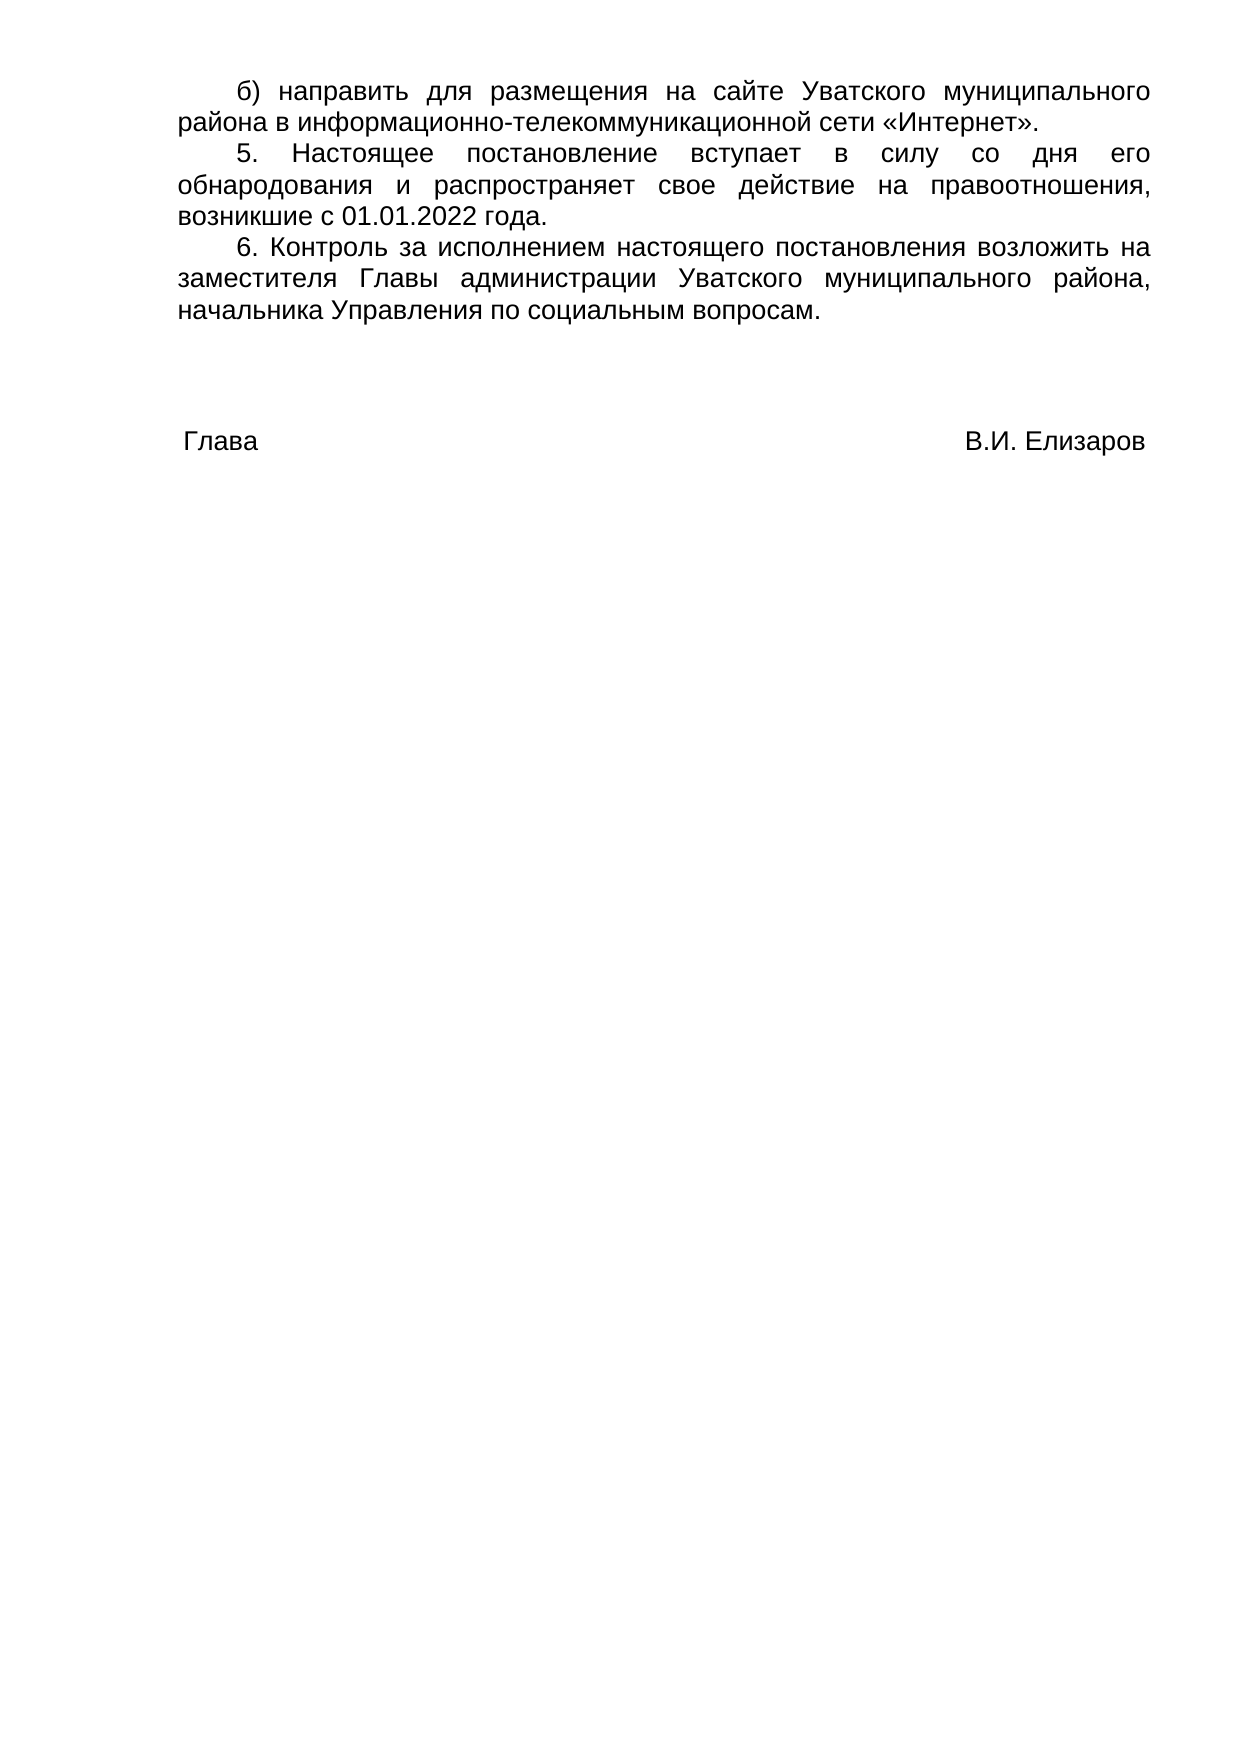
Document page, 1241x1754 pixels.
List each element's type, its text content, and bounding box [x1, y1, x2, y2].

table_header В.И. Елизаров [664, 409, 1152, 463]
text 6. Контроль за исполнением настоящего постановления возложить на заместителя Главы администрации Уватского муниципального района, начальника Управления по социальным вопросам. [177, 231, 1152, 325]
text б) направить для размещения на сайте Уватского муниципального района в информационно-телекоммуникационной сети «Интернет». [177, 75, 1152, 137]
table_header Глава [177, 409, 664, 463]
text 5. Настоящее постановление вступает в силу со дня его обнародования и распространяет свое действие на правоотношения, возникшие с 01.01.2022 года. [177, 137, 1152, 231]
